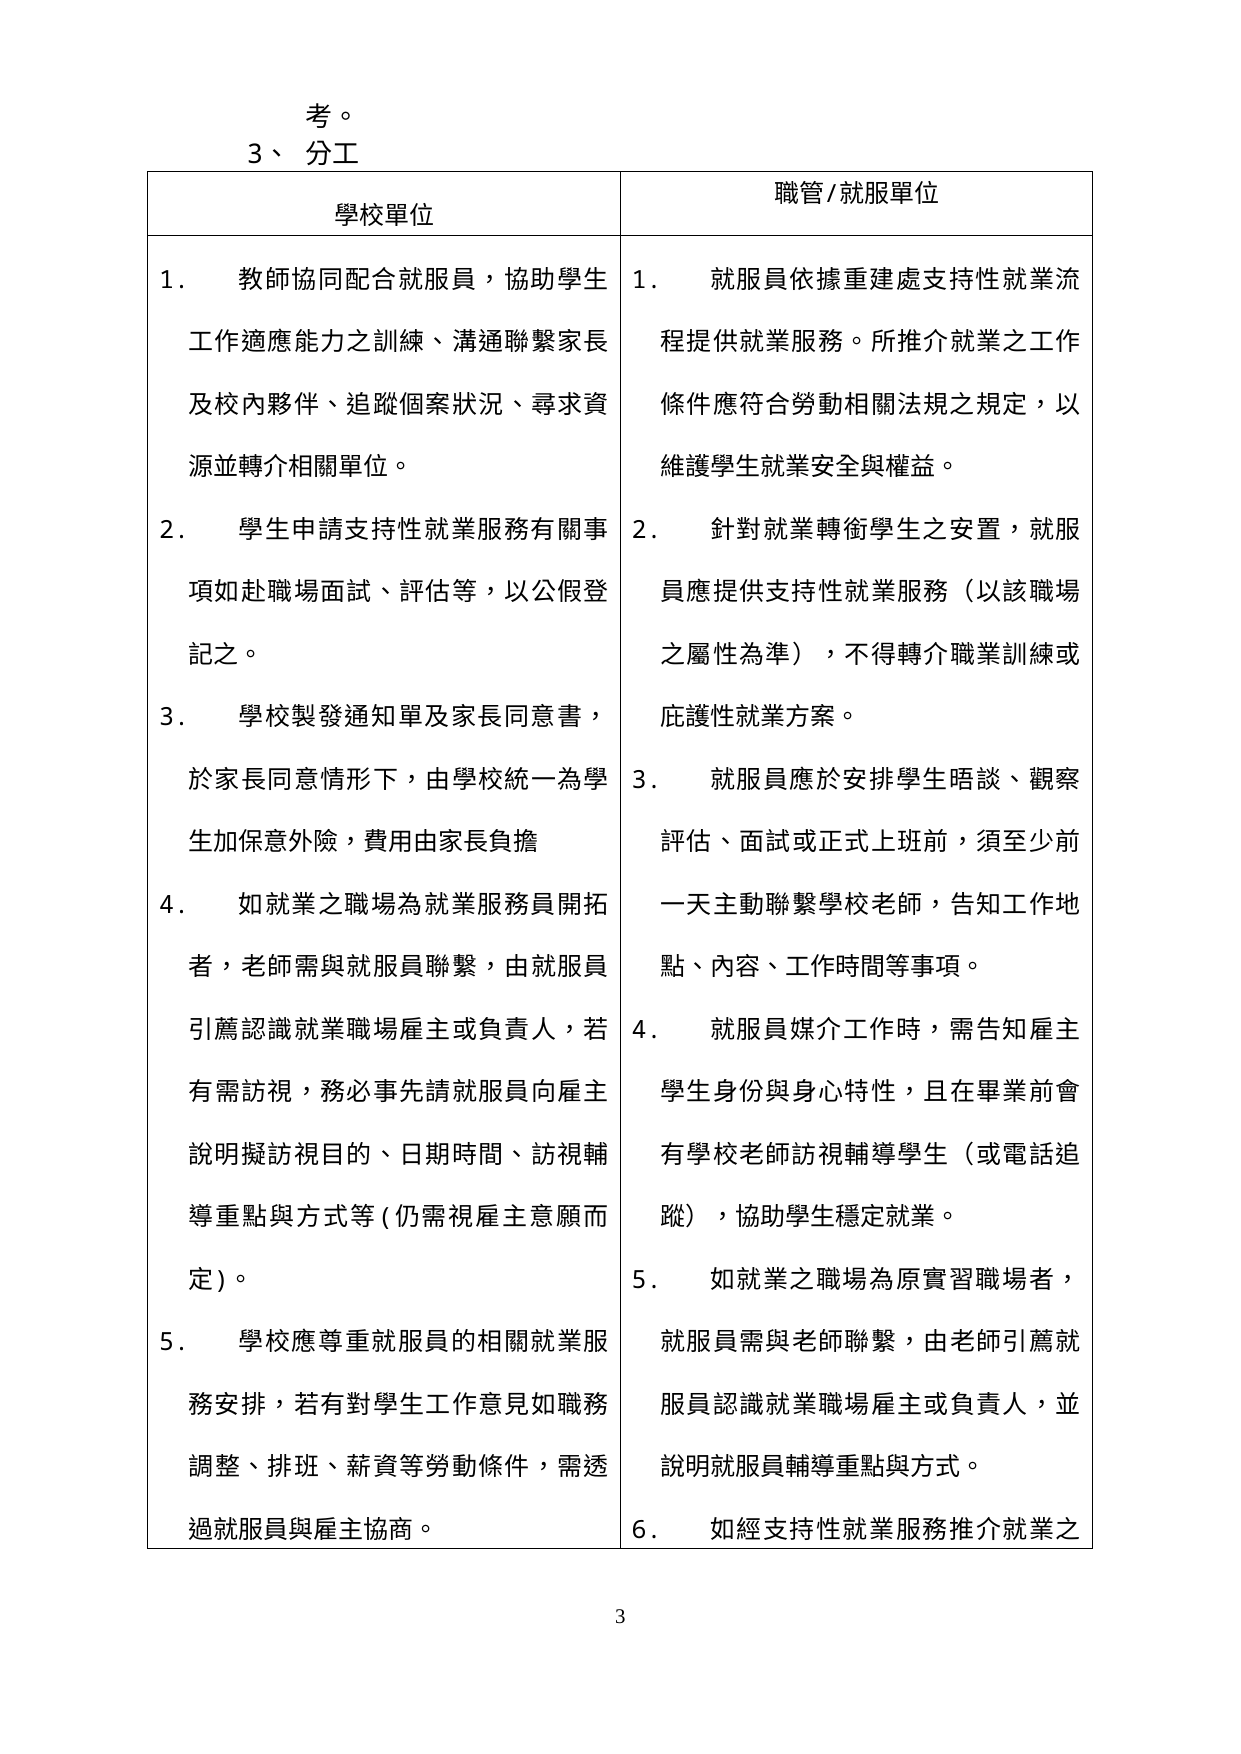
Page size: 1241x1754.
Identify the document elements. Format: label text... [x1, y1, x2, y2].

table_cell 就服員依據重建處支持性就業流程提供就業服務。所推介就業之工作條件應符合勞動相關法規之規定，以維護學生就業安全與權益。 針對就業轉銜學生之安置，就服員應提供支持性就業服務（以該職場之屬性為準），不得轉介職業訓練或庇護性就業方案。 就服員應於安排學生晤談、觀察評估、面試或正式上班前，須至少前一天主動聯繫學校老師，告知工作地點、內容、工作時間等事項。 就服員媒介工作時，需告知雇主學生身份與身心特性，且在畢業前會有學校老師訪視輔導學生（或電話追蹤），協助學生穩定就業。 如就業之職場為原實習職場者，就服員需與老師聯繫，由老師引薦就服員認識就業職場雇主或負責人，並說明就服員輔導重點與方式。 如經支持性就業服務推介就業之職場為就業服務員開拓者，老師若要訪視學生，須主動聯繫就服員，請其協助安排至就業職場進行訪視(仍需視雇主意願而定)。 職場後續訪視時程由就服員及老師共同針對學生情況、就業穩定度、雇主意願等多方考量下共同規劃安排。 如經支持性就業服務推介就業之職場為就業服務員開拓者，請務必告知家長有關學生因故請假時的職場聯絡人及其聯絡方式，以利家長請假，或請就服員代為請假。 就服員應依學生個別情形與學校老師溝通，並視學校老師的需要，提供個案服務摘要或服務紀錄表（表OC）；遇有爭議時，則請學校老師與本處職管員討論。 在學生畢業前，遇就服員更換或結案情形，支持性機構就服員或督導須通知學校單位。 若於服務期間發現已開案之學生有部分能力需要較長時間強化訓練，暫不適宜在一般職場就業時，就業服務員須與職管員確認後，結束服務，不再進行就業媒合，但該學生則不再轉回學校，將續由職管員與學校老師討論可持續加強案主就業能力的方法與策略，並視學生需求情形由職管員連結職涯輔導或職業輔導評量等服務資源，以協助案主未來之就業銜接。 重建處就職管員已開案之學生，提供教育單位有關職管員之聯絡資料，以利雙方聯繫使用。 [621, 236, 1092, 1548]
list 分工 [247, 134, 1053, 171]
list 安置：依重建處派案原則處理，惟學校可註明家長意願以供參考。 [247, 96, 1053, 134]
table_cell 教師協同配合就服員，協助學生工作適應能力之訓練、溝通聯繫家長及校內夥伴、追蹤個案狀況、尋求資源並轉介相關單位。 學生申請支持性就業服務有關事項如赴職場面試、評估等，以公假登記之。 學校製發通知單及家長同意書，於家長同意情形下，由學校統一為學生加保意外險，費用由家長負擔 如就業之職場為就業服務員開拓者，老師需與就服員聯繫，由就服員引薦認識就業職場雇主或負責人，若有需訪視，務必事先請就服員向雇主說明擬訪視目的、日期時間、訪視輔導重點與方式等(仍需視雇主意願而定)。 學校應尊重就服員的相關就業服務安排，若有對學生工作意見如職務調整、排班、薪資等勞動條件，需透過就服員與雇主協商。 學校老師訪視輔導中，爲協助學生適應工作所進行的工作分析或指導，或發現有特殊狀況，須主動知會就服員，彼此討論協調。 學生於支持性就業服務期間，校內出缺勤依實際排班及到班時間以公假登記，並依學校請假規定完成手續。職場如需請假應由學生家長督導學生依職場規定與職場雇主辦理請假通過後，再通知就服員與學校老師。 學校教師請每月視需求主動聯繫就服員協助安排職場訪視。 校內重大活動需學生返校參與時，上學期請於開案後，由各校將校內重要活動行事曆統一送交北區特教資源中心，由中心彙整後再送重建處。 教育單位針對所轉銜之學生，製作「通訊錄」包含各校聯絡窗口、教師之電話、手機號碼及e-mail，提供重建處或其委辦單位雙方聯繫使用。 [148, 236, 620, 1548]
table_header 職管/就服單位 [621, 172, 1092, 235]
table_header 學校單位 [148, 172, 620, 235]
